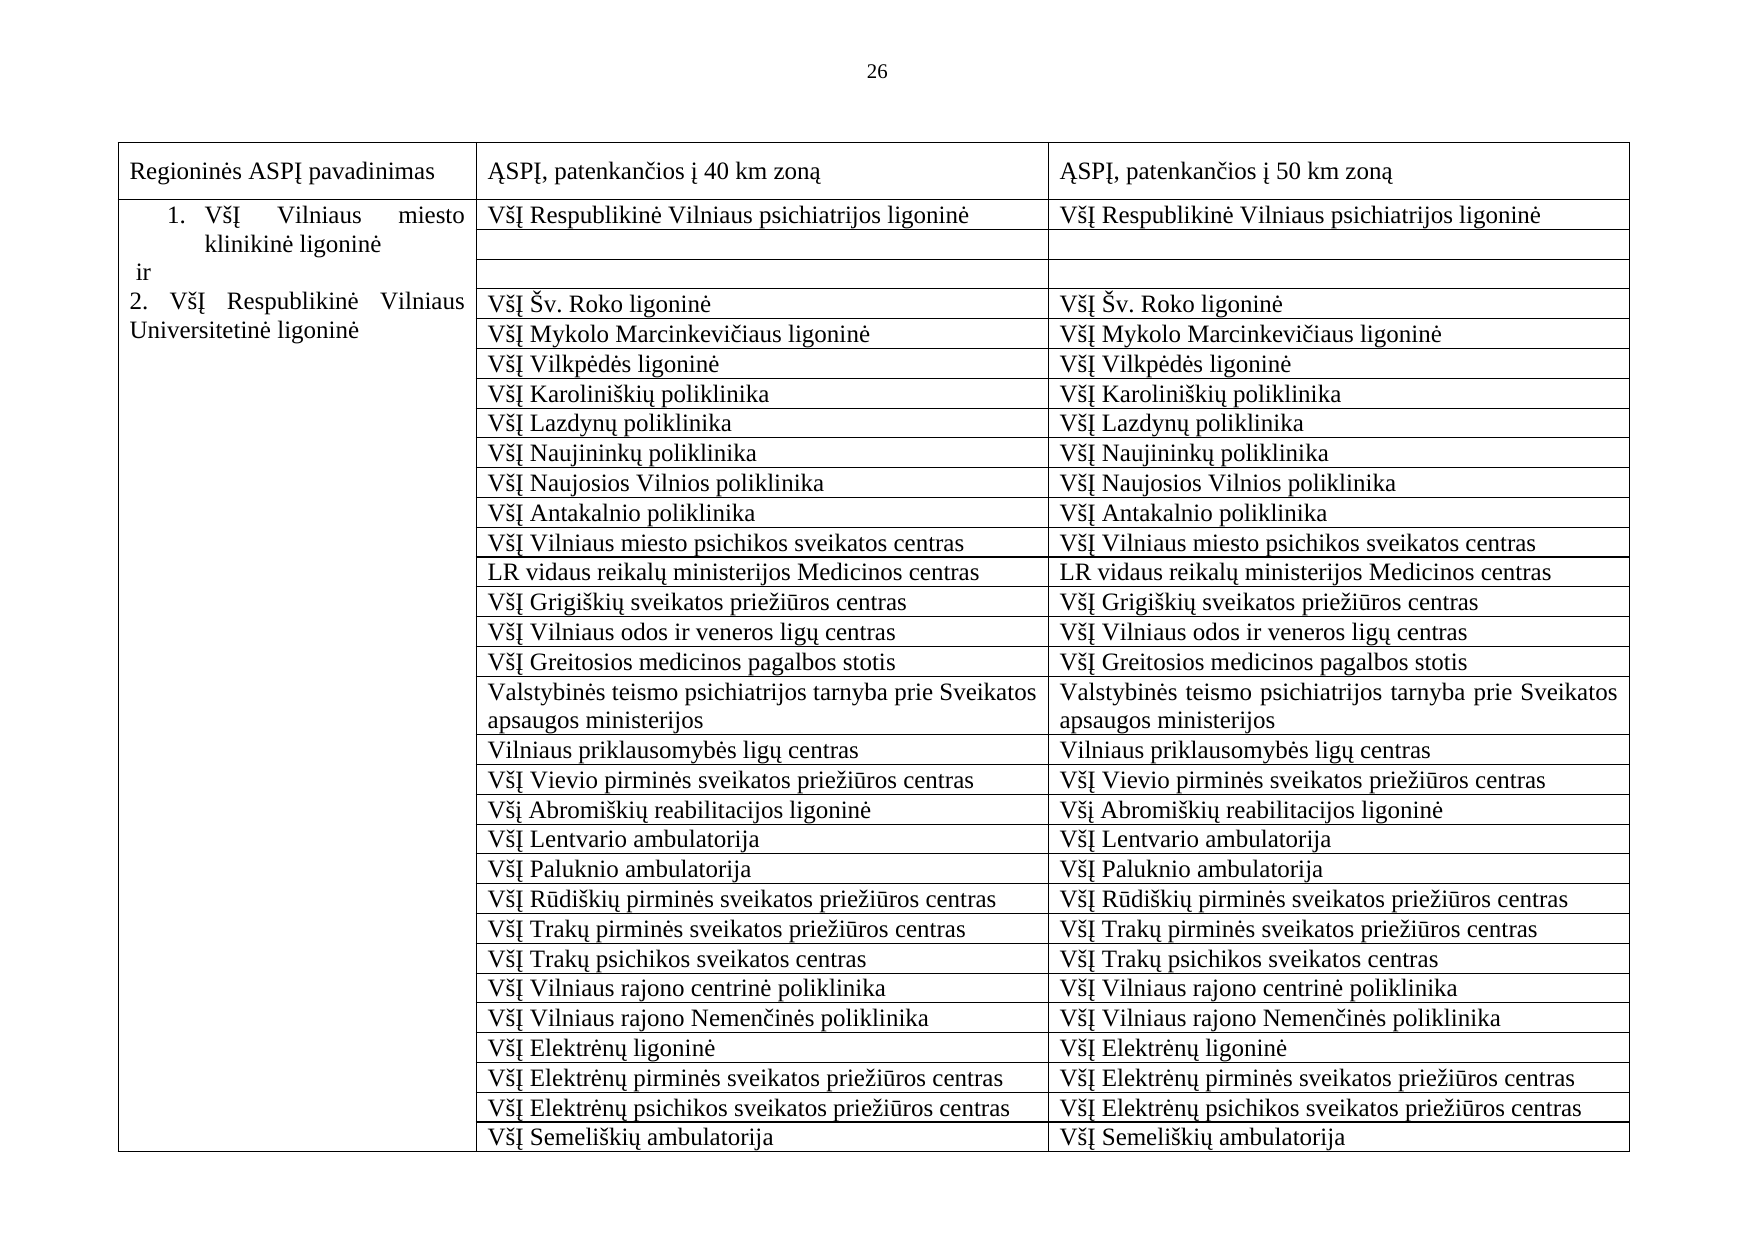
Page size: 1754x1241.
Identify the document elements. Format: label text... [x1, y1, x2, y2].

table_cell VšĮ Vilniaus miesto psichikos sveikatos centras [1049, 528, 1629, 556]
table_cell Vilniaus priklausomybės ligų centras [477, 735, 1048, 764]
table_cell VšĮ Elektrėnų pirminės sveikatos priežiūros centras [1049, 1063, 1629, 1092]
table_header Regioninės ASPĮ pavadinimas [119, 143, 476, 199]
table_cell VšĮ Paluknio ambulatorija [1049, 854, 1629, 883]
table_cell VšĮ Respublikinė Vilniaus psichiatrijos ligoninė [477, 200, 1048, 229]
table_cell VšĮ Mykolo Marcinkevičiaus ligoninė [1049, 319, 1629, 348]
table_cell Všį Abromiškių reabilitacijos ligoninė [1049, 795, 1629, 823]
table_cell VšĮ Trakų psichikos sveikatos centras [477, 944, 1048, 972]
table_cell VšĮ Vilniaus rajono Nemenčinės poliklinika [477, 1003, 1048, 1032]
table_cell VšĮ Grigiškių sveikatos priežiūros centras [1049, 587, 1629, 616]
table_cell VšĮ Greitosios medicinos pagalbos stotis [1049, 647, 1629, 676]
table_cell [1049, 230, 1629, 258]
table_cell 1. VšĮ Vilniaus miesto klinikinė ligoninė ir 2. VšĮ Respublikinė Vilniaus Universitetinė ligoninė [119, 200, 476, 1151]
table_cell VšĮ Vilniaus rajono centrinė poliklinika [1049, 974, 1629, 1002]
table_cell LR vidaus reikalų ministerijos Medicinos centras [477, 558, 1048, 586]
table_cell VšĮ Vievio pirminės sveikatos priežiūros centras [477, 765, 1048, 794]
table_header ĄSPĮ, patenkančios į 50 km zoną [1049, 143, 1629, 199]
table_cell VšĮ Trakų psichikos sveikatos centras [1049, 944, 1629, 972]
table_cell VšĮ Šv. Roko ligoninė [477, 289, 1048, 318]
table_cell VšĮ Rūdiškių pirminės sveikatos priežiūros centras [1049, 884, 1629, 913]
table_cell VšĮ Naujininkų poliklinika [477, 438, 1048, 467]
table_cell VšĮ Grigiškių sveikatos priežiūros centras [477, 587, 1048, 616]
table_cell VšĮ Rūdiškių pirminės sveikatos priežiūros centras [477, 884, 1048, 913]
table_cell VšĮ Karoliniškių poliklinika [477, 379, 1048, 407]
table_cell VšĮ Elektrėnų psichikos sveikatos priežiūros centras [1049, 1093, 1629, 1121]
table_cell VšĮ Semeliškių ambulatorija [477, 1123, 1048, 1151]
table_cell VšĮ Vilniaus rajono Nemenčinės poliklinika [1049, 1003, 1629, 1032]
table_cell [477, 260, 1048, 288]
table_cell VšĮ Elektrėnų ligoninė [1049, 1033, 1629, 1062]
table_cell VšĮ Elektrėnų ligoninė [477, 1033, 1048, 1062]
table_cell Vilniaus priklausomybės ligų centras [1049, 735, 1629, 764]
table_cell VšĮ Vilniaus odos ir veneros ligų centras [1049, 617, 1629, 646]
table_cell VšĮ Lazdynų poliklinika [1049, 409, 1629, 437]
table_cell [1049, 260, 1629, 288]
table_cell VšĮ Antakalnio poliklinika [477, 498, 1048, 527]
table_cell VšĮ Lentvario ambulatorija [1049, 825, 1629, 853]
table_cell VšĮ Respublikinė Vilniaus psichiatrijos ligoninė [1049, 200, 1629, 229]
table_cell VšĮ Vilniaus odos ir veneros ligų centras [477, 617, 1048, 646]
table_cell Valstybinės teismo psichiatrijos tarnyba prie Sveikatos apsaugos ministerijos [1049, 677, 1629, 734]
table_cell VšĮ Karoliniškių poliklinika [1049, 379, 1629, 407]
table_cell [477, 230, 1048, 258]
table_cell VšĮ Vilniaus rajono centrinė poliklinika [477, 974, 1048, 1002]
table_cell Valstybinės teismo psichiatrijos tarnyba prie Sveikatos apsaugos ministerijos [477, 677, 1048, 734]
table_cell VšĮ Naujininkų poliklinika [1049, 438, 1629, 467]
table_cell VšĮ Naujosios Vilnios poliklinika [1049, 468, 1629, 497]
table_header ĄSPĮ, patenkančios į 40 km zoną [477, 143, 1048, 199]
table_cell VšĮ Vievio pirminės sveikatos priežiūros centras [1049, 765, 1629, 794]
table_cell VšĮ Greitosios medicinos pagalbos stotis [477, 647, 1048, 676]
table_cell VšĮ Lentvario ambulatorija [477, 825, 1048, 853]
table_cell VšĮ Trakų pirminės sveikatos priežiūros centras [477, 914, 1048, 943]
table_cell VšĮ Trakų pirminės sveikatos priežiūros centras [1049, 914, 1629, 943]
table_cell Všį Abromiškių reabilitacijos ligoninė [477, 795, 1048, 823]
table_cell VšĮ Vilkpėdės ligoninė [1049, 349, 1629, 378]
table_cell VšĮ Naujosios Vilnios poliklinika [477, 468, 1048, 497]
table_cell VšĮ Elektrėnų psichikos sveikatos priežiūros centras [477, 1093, 1048, 1121]
table_cell VšĮ Vilniaus miesto psichikos sveikatos centras [477, 528, 1048, 556]
table_cell VšĮ Antakalnio poliklinika [1049, 498, 1629, 527]
table_cell VšĮ Paluknio ambulatorija [477, 854, 1048, 883]
table_cell VšĮ Šv. Roko ligoninė [1049, 289, 1629, 318]
table_cell VšĮ Mykolo Marcinkevičiaus ligoninė [477, 319, 1048, 348]
table_cell VšĮ Lazdynų poliklinika [477, 409, 1048, 437]
table_cell VšĮ Vilkpėdės ligoninė [477, 349, 1048, 378]
table_cell VšĮ Semeliškių ambulatorija [1049, 1123, 1629, 1151]
table_cell VšĮ Elektrėnų pirminės sveikatos priežiūros centras [477, 1063, 1048, 1092]
table_cell LR vidaus reikalų ministerijos Medicinos centras [1049, 558, 1629, 586]
